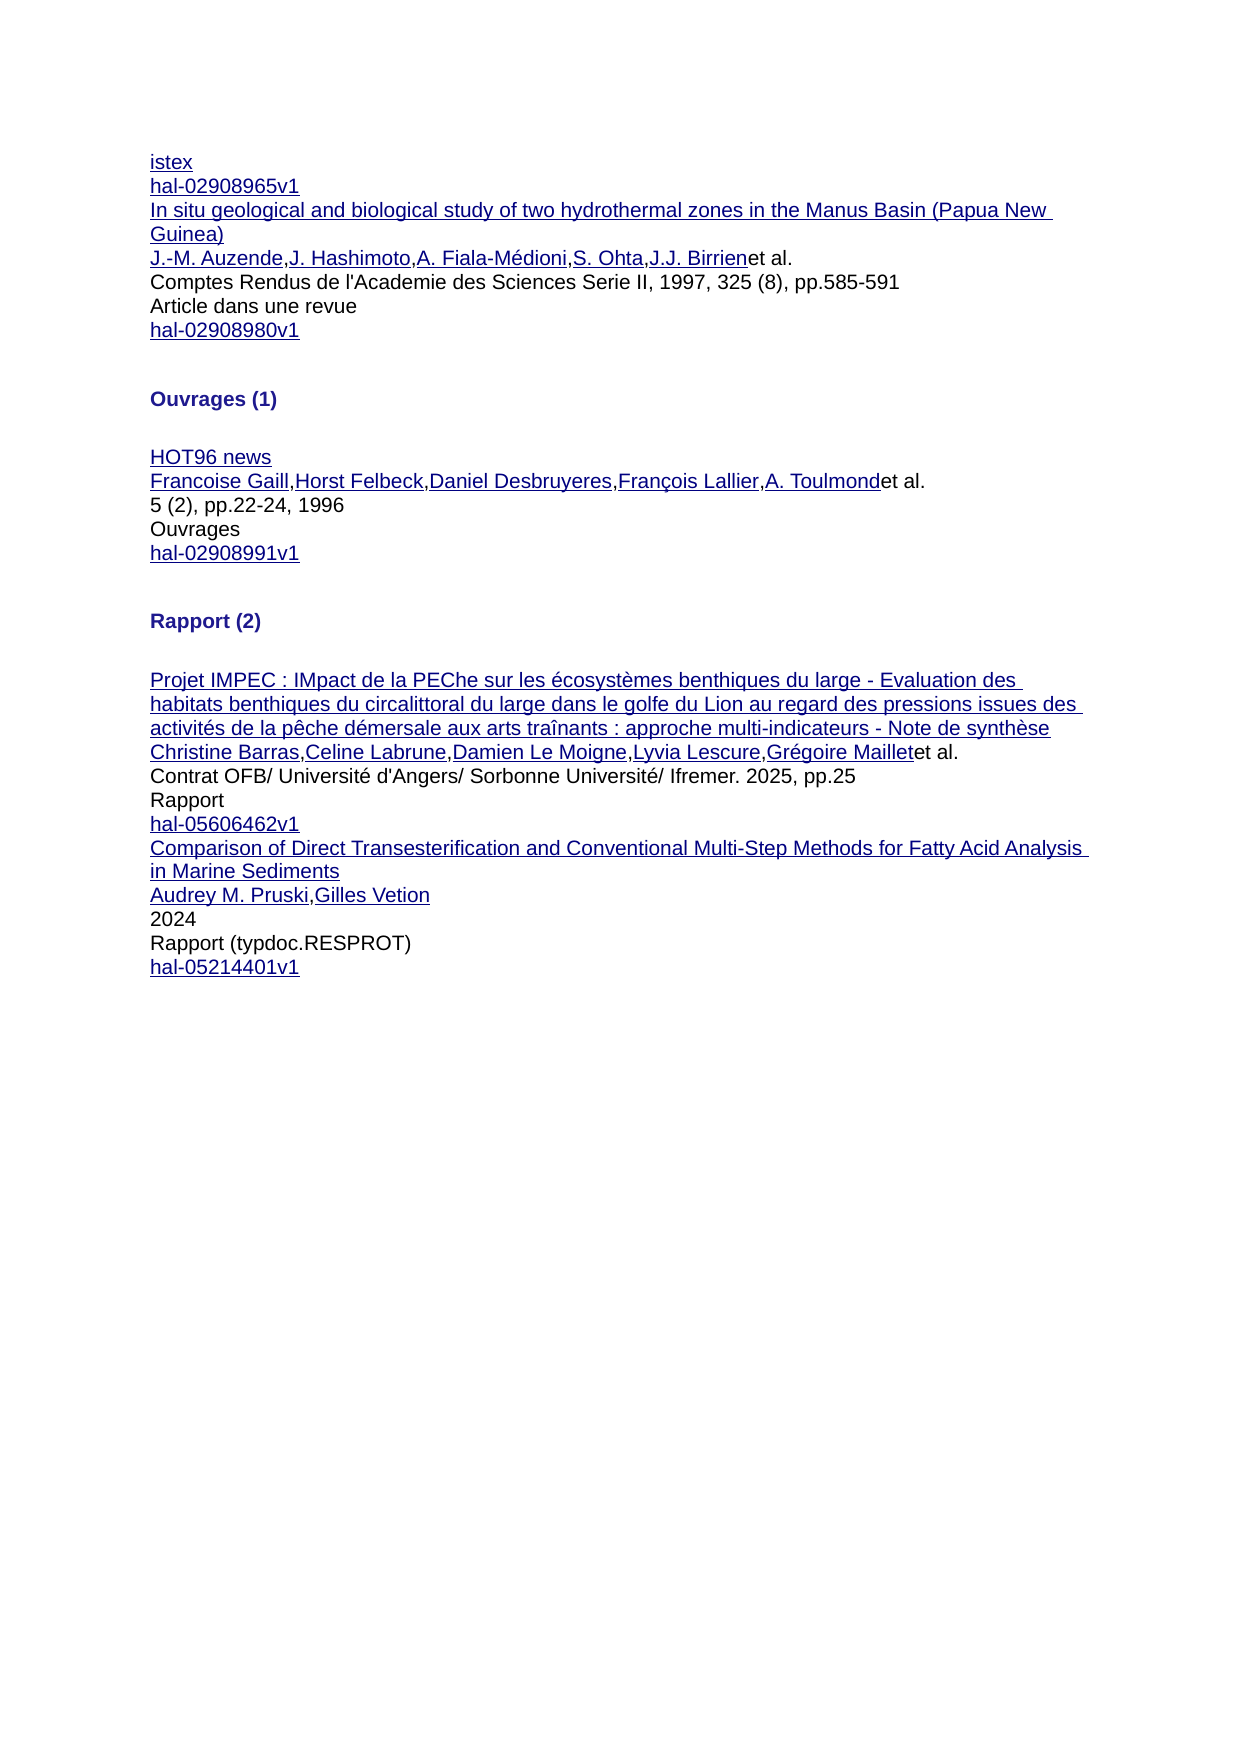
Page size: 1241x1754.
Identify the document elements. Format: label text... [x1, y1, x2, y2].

subtitle Rapport (2) [150, 609, 1090, 633]
table_cell Comparison of Direct Transesterification and Conventional Multi-Step Methods for Fatty Acid Analysis in Marine Sediments Audrey M. Pruski,Gilles Vetion 2024 Rapport (typdoc.RESPROT) hal-05214401v1 [150, 835, 1090, 979]
table_header HOT96 news Francoise Gaill,Horst Felbeck,Daniel Desbruyeres,François Lallier,A. Toulmondet al. 5 (2), pp.22-24, 1996 Ouvrages hal-02908991v1 [150, 445, 1090, 564]
table_cell In situ geological and biological study of two hydrothermal zones in the Manus Basin (Papua New Guinea) J.-M. Auzende,J. Hashimoto,A. Fiala-Médioni,S. Ohta,J.J. Birrienet al. Comptes Rendus de l'Academie des Sciences Serie II, 1997, 325 (8), pp.585-591 Article dans une revue hal-02908980v1 [150, 198, 1090, 342]
table_header Projet IMPEC : IMpact de la PEChe sur les écosystèmes benthiques du large - Evaluation des habitats benthiques du circalittoral du large dans le golfe du Lion au regard des pressions issues des activités de la pêche démersale aux arts traînants : approche multi-indicateurs - Note de synthèse Christine Barras,Celine Labrune,Damien Le Moigne,Lyvia Lescure,Grégoire Mailletet al. Contrat OFB/ Université d'Angers/ Sorbonne Université/ Ifremer. 2025, pp.25 Rapport hal-05606462v1 [150, 668, 1090, 835]
table_cell istex hal-02908965v1 [150, 150, 1090, 198]
subtitle Ouvrages (1) [150, 386, 1090, 410]
